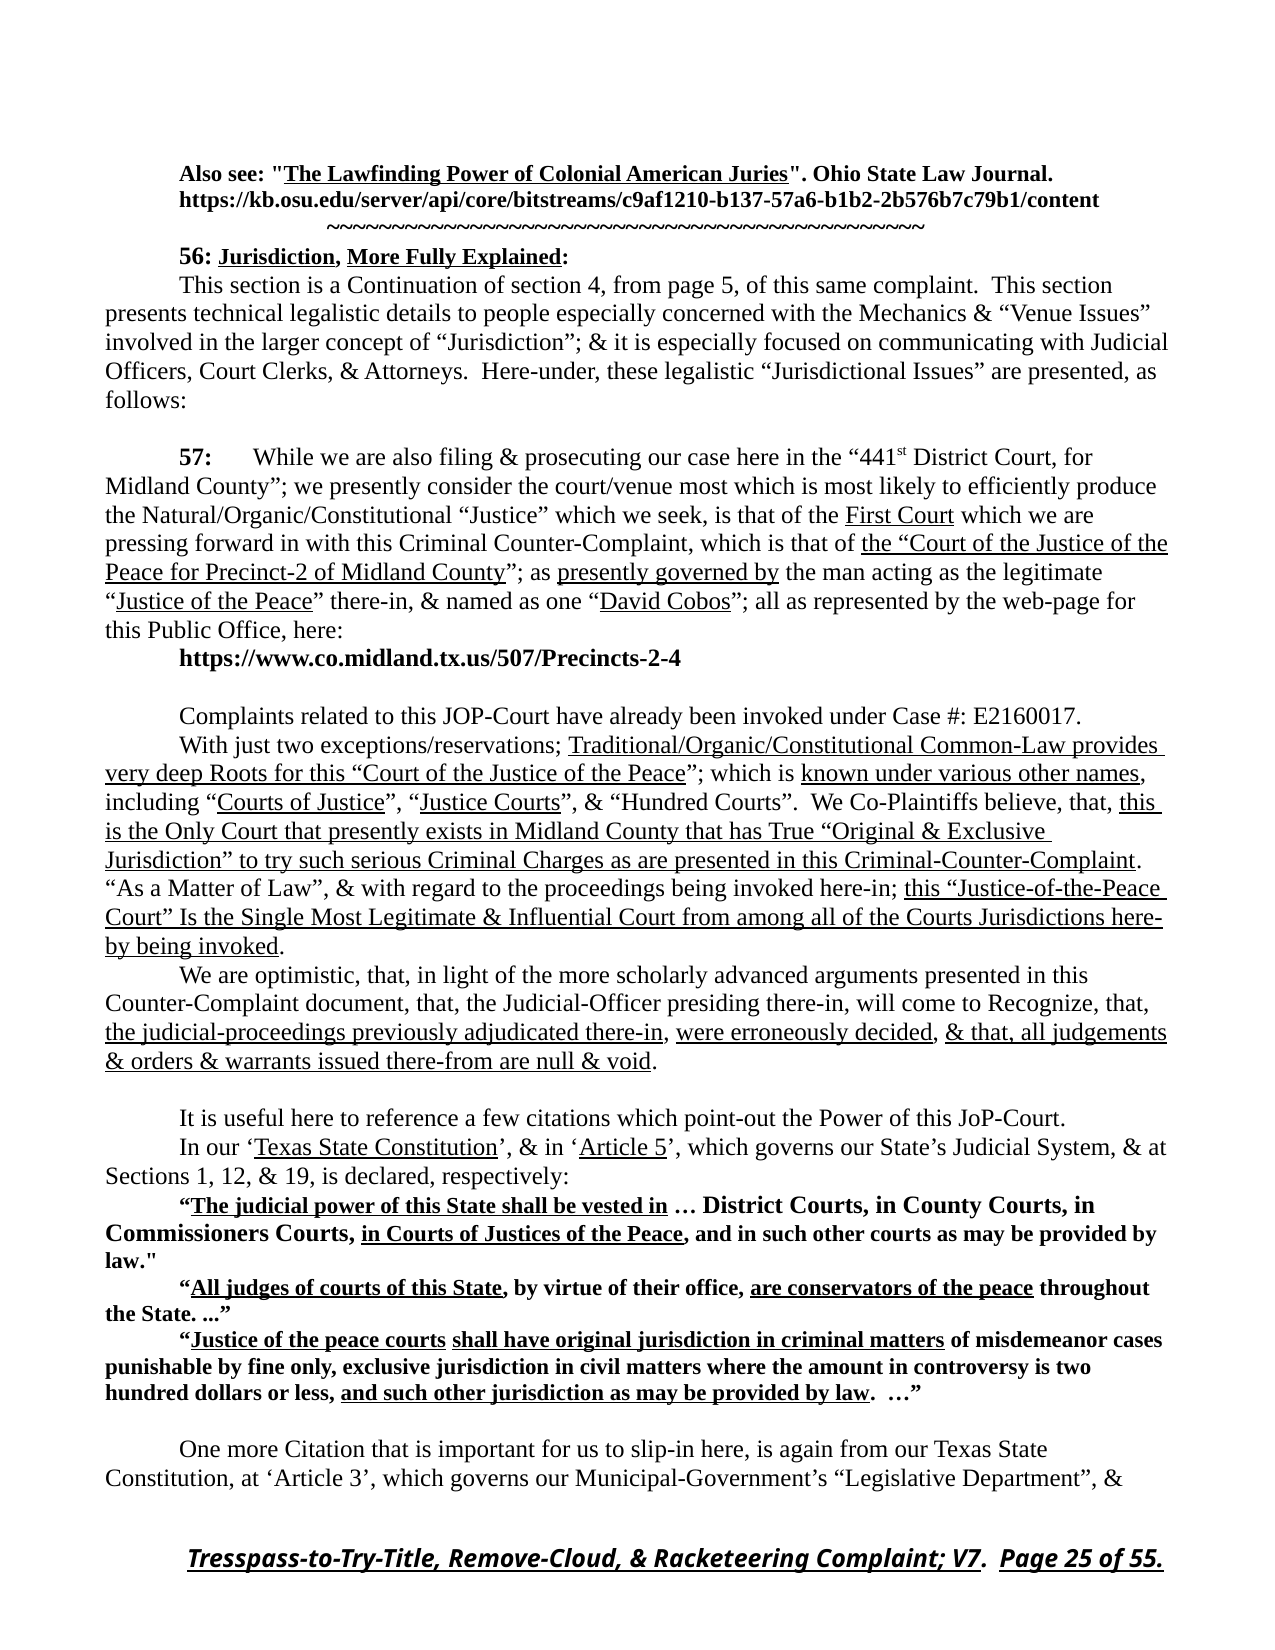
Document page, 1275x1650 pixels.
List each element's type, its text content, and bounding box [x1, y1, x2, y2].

text This section is a Continuation of section 4, from page 5, of this same complaint. This section presents technical legalistic details to people especially concerned with the Mechanics & “Venue Issues” involved in the larger concept of “Jurisdiction”; & it is especially focused on communicating with Judicial Officers, Court Clerks, & Attorneys. Here-under, these legalistic “Jurisdictional Issues” are presented, as follows: 57: While we are also filing & prosecuting our case here in the “441st District Court, for Midland County”; we presently consider the court/venue most which is most likely to efficiently produce the Natural/Organic/Constitutional “Justice” which we seek, is that of the First Court which we are pressing forward in with this Criminal Counter-Complaint, which is that of the “Court of the Justice of the Peace for Precinct-2 of Midland County”; as presently governed by the man acting as the legitimate “Justice of the Peace” there-in, & named as one “David Cobos”; all as represented by the web-page for this Public Office, here: https://www.co.midland.tx.us/507/Precincts-2-4 [105, 270, 1170, 672]
text It is useful here to reference a few citations which point-out the Power of this JoP-Court. In our ‘Texas State Constitution’, & in ‘Article 5’, which governs our State’s Judicial System, & at Sections 1, 12, & 19, is declared, respectively: [105, 1075, 1170, 1190]
text One more Citation that is important for us to slip-in here, is again from our Texas State Constitution, at ‘Article 3’, which governs our Municipal-Government’s “Legislative Department”, & [105, 1434, 1170, 1492]
text Also see: "The Lawfinding Power of Colonial American Juries". Ohio State Law Journal. https://kb.osu.edu/server/api/core/bitstreams/c9af1210-b137-57a6-b1b2-2b576b7c79b1/content ~~~~~~~~~~~~~~~~~~~~~~~~~~~~~~~~~~~~~~~~~~~~~~ [105, 133, 1170, 241]
text 56: Jurisdiction, More Fully Explained: [105, 241, 1170, 270]
text “The judicial power of this State shall be vested in … District Courts, in County Courts, in Commissioners Courts, in Courts of Justices of the Peace, and in such other courts as may be provided by law." “All judges of courts of this State, by virtue of their office, are conservators of the peace throughout the State. ...” “Justice of the peace courts shall have original jurisdiction in criminal matters of misdemeanor cases punishable by fine only, exclusive jurisdiction in civil matters where the amount in controversy is two hundred dollars or less, and such other jurisdiction as may be provided by law. …” [105, 1190, 1170, 1405]
text Complaints related to this JOP-Court have already been invoked under Case #: E2160017. With just two exceptions/reservations; Traditional/Organic/Constitutional Common-Law provides very deep Roots for this “Court of the Justice of the Peace”; which is known under various other names, including “Courts of Justice”, “Justice Courts”, & “Hundred Courts”. We Co-Plaintiffs believe, that, this is the Only Court that presently exists in Midland County that has True “Original & Exclusive Jurisdiction” to try such serious Criminal Charges as are presented in this Criminal-Counter-Complaint. “As a Matter of Law”, & with regard to the proceedings being invoked here-in; this “Justice-of-the-Peace Court” Is the Single Most Legitimate & Influential Court from among all of the Courts Jurisdictions here-by being invoked. We are optimistic, that, in light of the more scholarly advanced arguments presented in this Counter-Complaint document, that, the Judicial-Officer presiding there-in, will come to Recognize, that, the judicial-proceedings previously adjudicated there-in, were erroneously decided, & that, all judgements & orders & warrants issued there-from are null & void. [105, 701, 1170, 1075]
